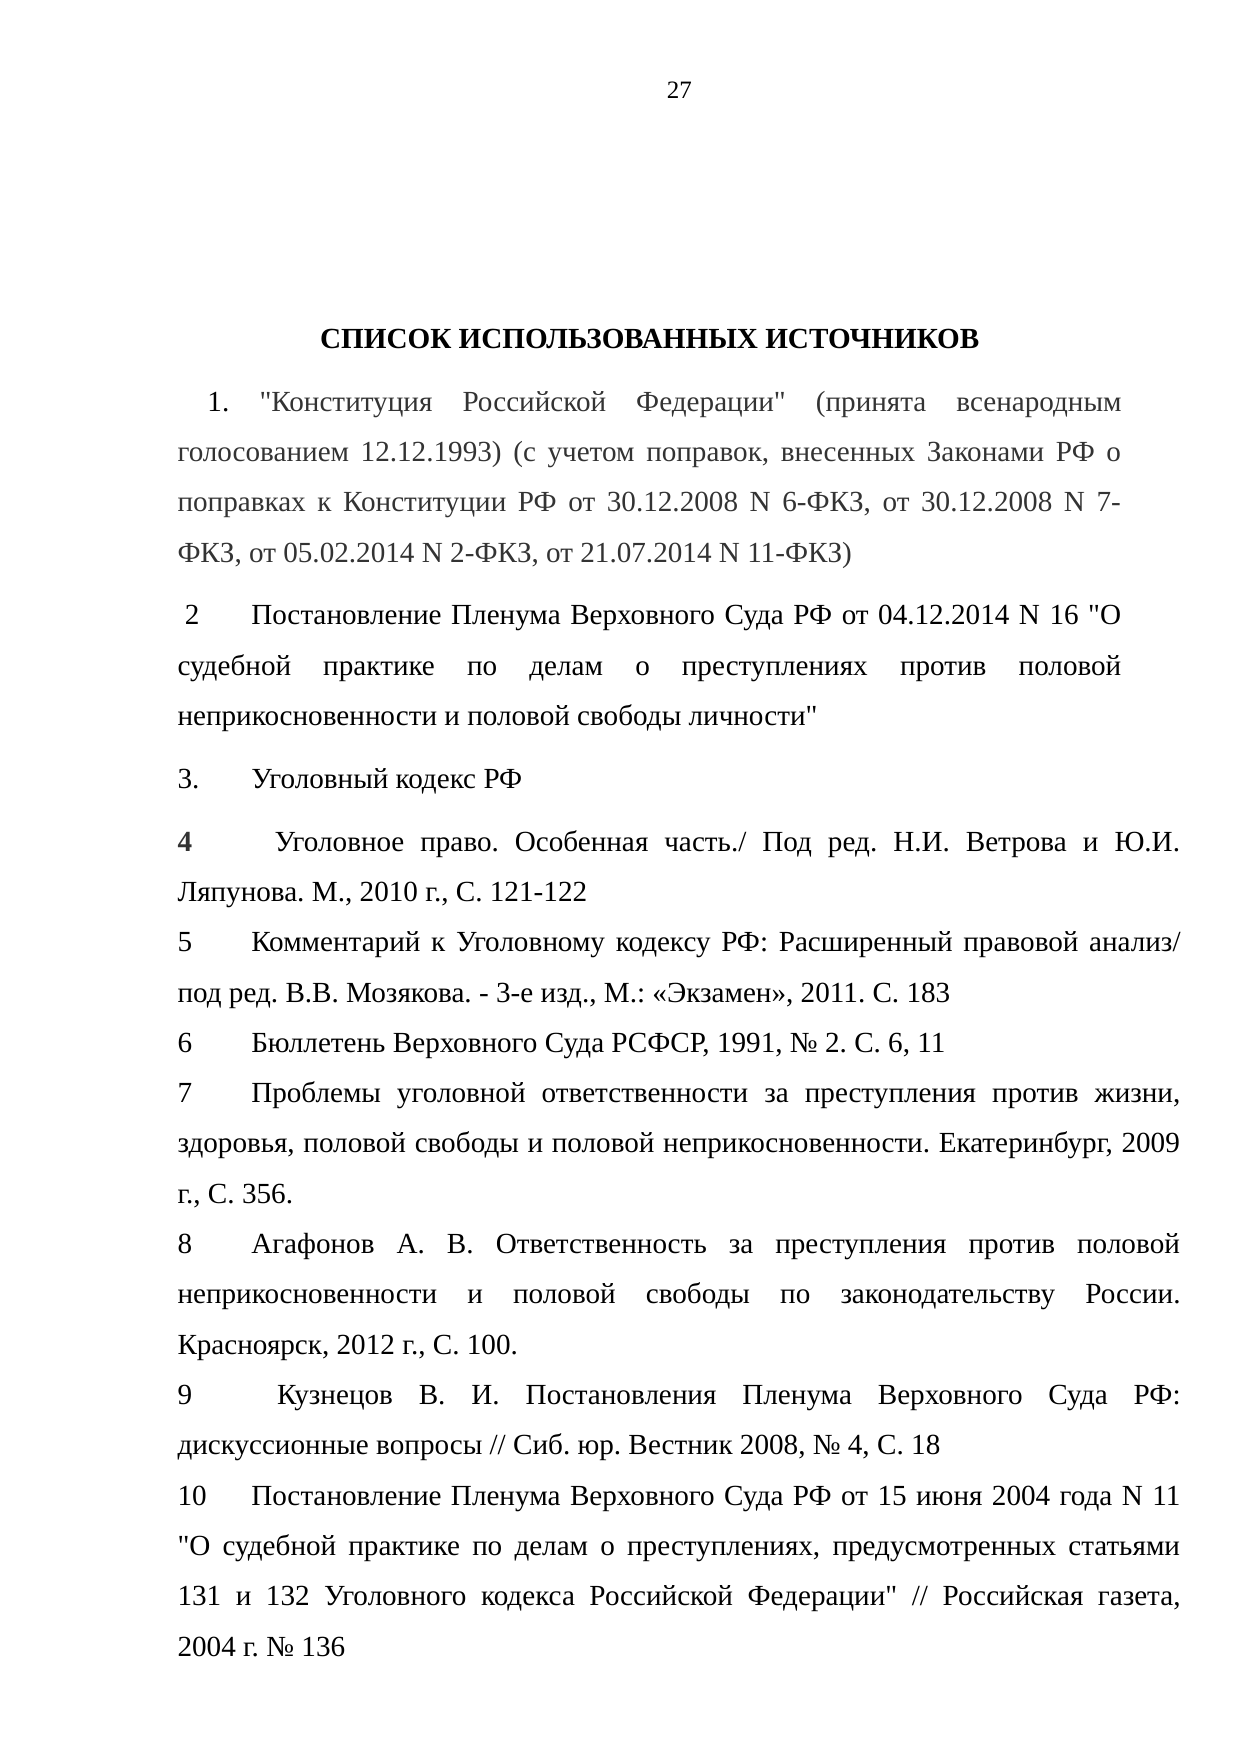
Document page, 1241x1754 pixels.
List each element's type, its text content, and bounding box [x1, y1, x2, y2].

text 1. "Конституция Российской Федерации" (принята всенародным голосованием 12.12.1993) (с учетом поправок, внесенных Законами РФ о поправках к Конституции РФ от 30.12.2008 N 6-ФКЗ, от 30.12.2008 N 7-ФКЗ, от 05.02.2014 N 2-ФКЗ, от 21.07.2014 N 11-ФКЗ) [177, 384, 1122, 568]
text 8 Агафонов А. В. Ответственность за преступления против половой неприкосновенности и половой свободы по законодательству России. Красноярск, 2012 г., С. 100. [177, 1226, 1181, 1360]
text 6 Бюллетень Верховного Суда РСФСР, 1991, № 2. С. 6, 11 [177, 1025, 1181, 1058]
text СПИСОК ИСПОЛЬЗОВАННЫХ ИСТОЧНИКОВ [177, 321, 1122, 354]
text 10 Постановление Пленума Верховного Суда РФ от 15 июня 2004 года N 11 "О судебной практике по делам о преступлениях, предусмотренных статьями 131 и 132 Уголовного кодекса Российской Федерации" // Российская газета, 2004 г. № 136 [177, 1478, 1181, 1662]
text 9 Кузнецов В. И. Постановления Пленума Верховного Суда РФ: дискуссионные вопросы // Сиб. юр. Вестник 2008, № 4, С. 18 [177, 1377, 1181, 1461]
text 5 Комментарий к Уголовному кодексу РФ: Расширенный правовой анализ/ под ред. В.В. Мозякова. - 3-е изд., М.: «Экзамен», 2011. С. 183 [177, 924, 1181, 1008]
text 4 Уголовное право. Особенная часть./ Под ред. Н.И. Ветрова и Ю.И. Ляпунова. М., 2010 г., С. 121-122 [177, 824, 1181, 908]
text 3. Уголовный кодекс РФ [177, 761, 1122, 794]
text 2 Постановление Пленума Верховного Суда РФ от 04.12.2014 N 16 "О судебной практике по делам о преступлениях против половой неприкосновенности и половой свободы личности" [177, 597, 1122, 732]
text 7 Проблемы уголовной ответственности за преступления против жизни, здоровья, половой свободы и половой неприкосновенности. Екатеринбург, 2009 г., С. 356. [177, 1075, 1181, 1209]
